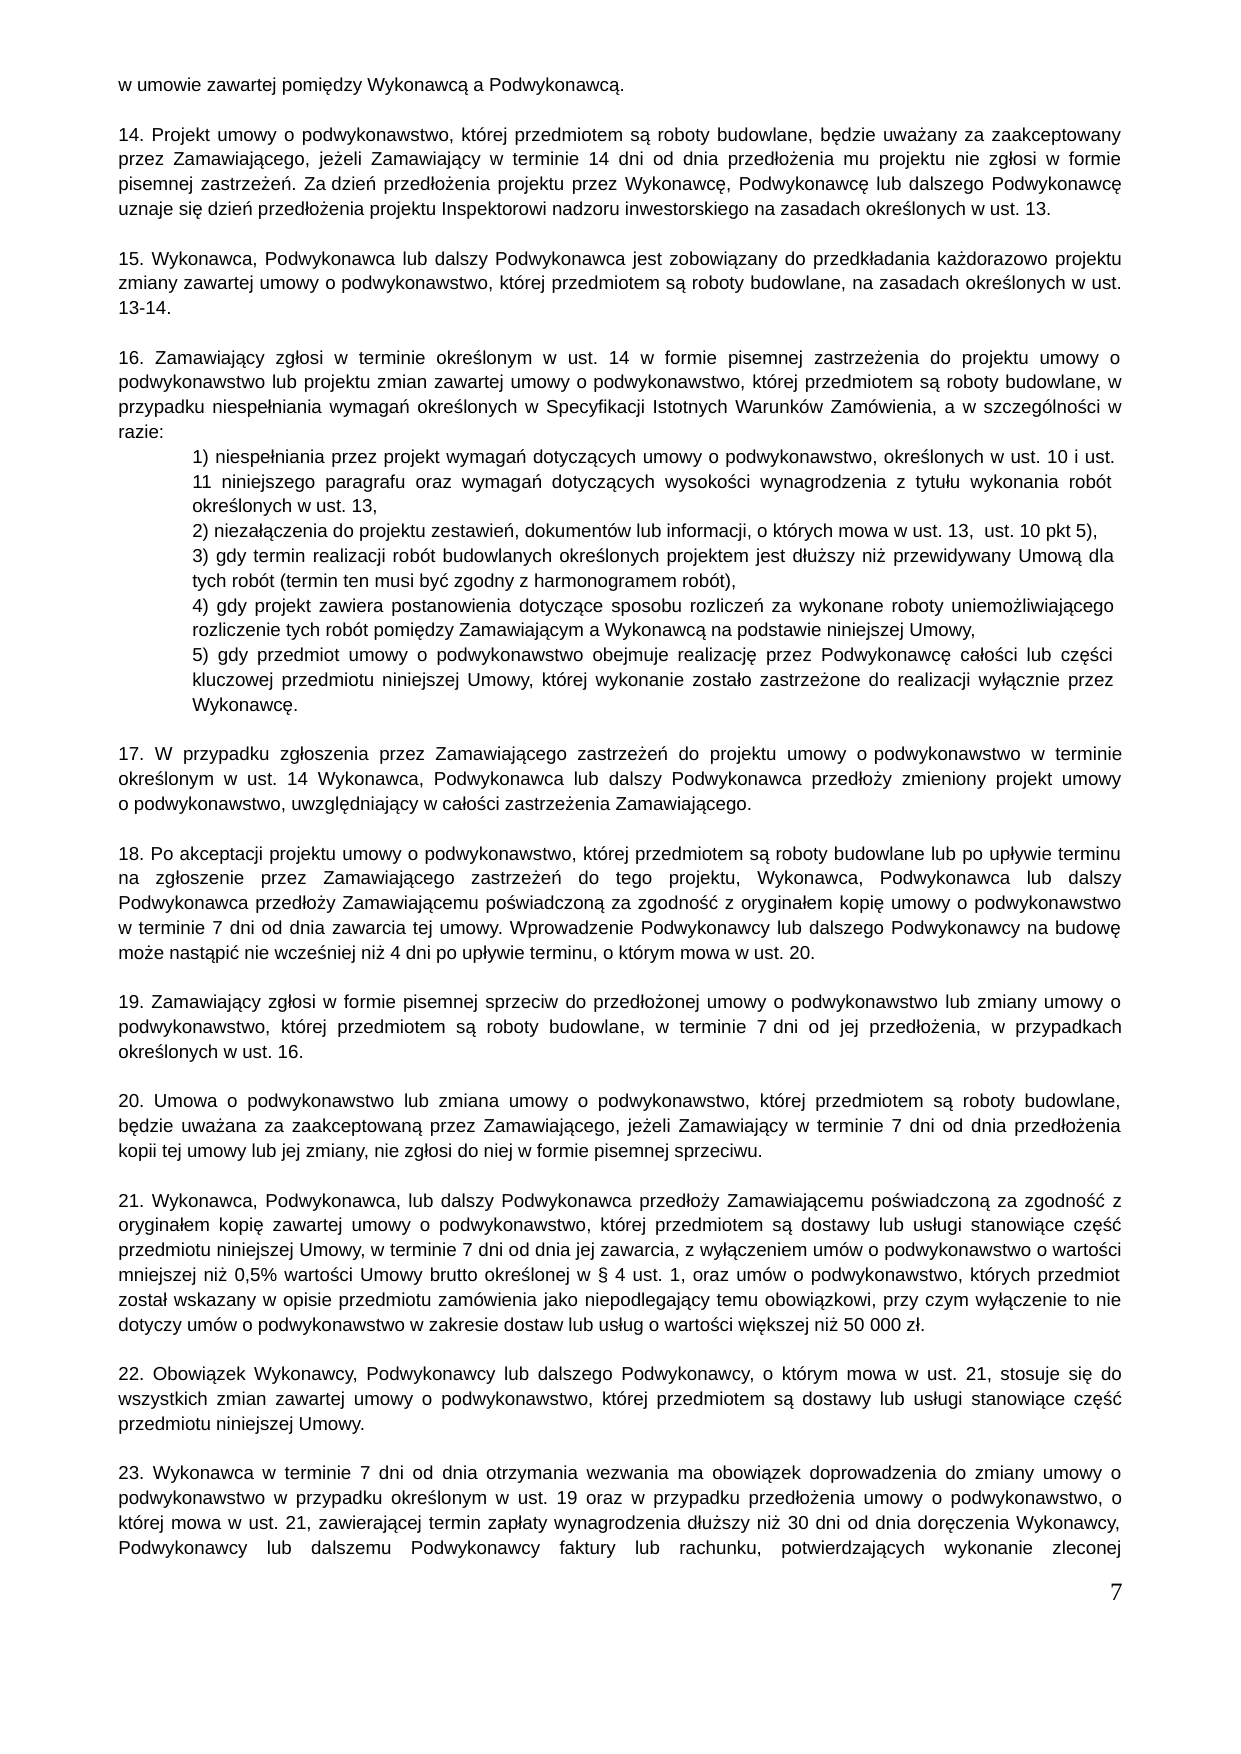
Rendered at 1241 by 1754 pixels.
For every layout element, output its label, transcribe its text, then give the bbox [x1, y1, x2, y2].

text 20. Umowa o podwykonawstwo lub zmiana umowy o podwykonawstwo, której przedmiotem są roboty budowlane, będzie uważana za zaakceptowaną przez Zamawiającego, jeżeli Zamawiający w terminie 7 dni od dnia przedłożenia kopii tej umowy lub jej zmiany, nie zgłosi do niej w formie pisemnej sprzeciwu. [118, 1090, 1122, 1161]
text 17. W przypadku zgłoszenia przez Zamawiającego zastrzeżeń do projektu umowy o podwykonawstwo w terminie określonym w ust. 14 Wykonawca, Podwykonawca lub dalszy Podwykonawca przedłoży zmieniony projekt umowy o podwykonawstwo, uwzględniający w całości zastrzeżenia Zamawiającego. [118, 743, 1122, 814]
text 21. Wykonawca, Podwykonawca, lub dalszy Podwykonawca przedłoży Zamawiającemu poświadczoną za zgodność z oryginałem kopię zawartej umowy o podwykonawstwo, której przedmiotem są dostawy lub usługi stanowiące część przedmiotu niniejszej Umowy, w terminie 7 dni od dnia jej zawarcia, z wyłączeniem umów o podwykonawstwo o wartości mniejszej niż 0,5% wartości Umowy brutto określonej w § 4 ust. 1, oraz umów o podwykonawstwo, których przedmiot został wskazany w opisie przedmiotu zamówienia jako niepodlegający temu obowiązkowi, przy czym wyłączenie to nie dotyczy umów o podwykonawstwo w zakresie dostaw lub usług o wartości większej niż 50 000 zł. [118, 1189, 1122, 1335]
text 18. Po akceptacji projektu umowy o podwykonawstwo, której przedmiotem są roboty budowlane lub po upływie terminu na zgłoszenie przez Zamawiającego zastrzeżeń do tego projektu, Wykonawca, Podwykonawca lub dalszy Podwykonawca przedłoży Zamawiającemu poświadczoną za zgodność z oryginałem kopię umowy o podwykonawstwo w terminie 7 dni od dnia zawarcia tej umowy. Wprowadzenie Podwykonawcy lub dalszego Podwykonawcy na budowę może nastąpić nie wcześniej niż 4 dni po upływie terminu, o którym mowa w ust. 20. [118, 842, 1122, 963]
text 3) gdy termin realizacji robót budowlanych określonych projektem jest dłuższy niż przewidywany Umową dla tych robót (termin ten musi być zgodny z harmonogramem robót), [118, 545, 1122, 591]
text 2) niezałączenia do projektu zestawień, dokumentów lub informacji, o których mowa w ust. 13, ust. 10 pkt 5), [118, 520, 1122, 542]
text 23. Wykonawca w terminie 7 dni od dnia otrzymania wezwania ma obowiązek doprowadzenia do zmiany umowy o podwykonawstwo w przypadku określonym w ust. 19 oraz w przypadku przedłożenia umowy o podwykonawstwo, o której mowa w ust. 21, zawierającej termin zapłaty wynagrodzenia dłuższy niż 30 dni od dnia doręczenia Wykonawcy, Podwykonawcy lub dalszemu Podwykonawcy faktury lub rachunku, potwierdzających wykonanie zleconej [118, 1462, 1122, 1558]
text 16. Zamawiający zgłosi w terminie określonym w ust. 14 w formie pisemnej zastrzeżenia do projektu umowy o podwykonawstwo lub projektu zmian zawartej umowy o podwykonawstwo, której przedmiotem są roboty budowlane, w przypadku niespełniania wymagań określonych w Specyfikacji Istotnych Warunków Zamówienia, a w szczególności w razie: [118, 346, 1122, 442]
text 4) gdy projekt zawiera postanowienia dotyczące sposobu rozliczeń za wykonane roboty uniemożliwiającego rozliczenie tych robót pomiędzy Zamawiającym a Wykonawcą na podstawie niniejszej Umowy, [118, 594, 1122, 641]
text 1) niespełniania przez projekt wymagań dotyczących umowy o podwykonawstwo, określonych w ust. 10 i ust. 11 niniejszego paragrafu oraz wymagań dotyczących wysokości wynagrodzenia z tytułu wykonania robót określonych w ust. 13, [118, 446, 1122, 517]
text 19. Zamawiający zgłosi w formie pisemnej sprzeciw do przedłożonej umowy o podwykonawstwo lub zmiany umowy o podwykonawstwo, której przedmiotem są roboty budowlane, w terminie 7 dni od jej przedłożenia, w przypadkach określonych w ust. 16. [118, 991, 1122, 1062]
text 5) gdy przedmiot umowy o podwykonawstwo obejmuje realizację przez Podwykonawcę całości lub części kluczowej przedmiotu niniejszej Umowy, której wykonanie zostało zastrzeżone do realizacji wyłącznie przez Wykonawcę. [118, 644, 1122, 715]
text 14. Projekt umowy o podwykonawstwo, której przedmiotem są roboty budowlane, będzie uważany za zaakceptowany przez Zamawiającego, jeżeli Zamawiający w terminie 14 dni od dnia przedłożenia mu projektu nie zgłosi w formie pisemnej zastrzeżeń. Za dzień przedłożenia projektu przez Wykonawcę, Podwykonawcę lub dalszego Podwykonawcę uznaje się dzień przedłożenia projektu Inspektorowi nadzoru inwestorskiego na zasadach określonych w ust. 13. [118, 123, 1122, 219]
text 22. Obowiązek Wykonawcy, Podwykonawcy lub dalszego Podwykonawcy, o którym mowa w ust. 21, stosuje się do wszystkich zmian zawartej umowy o podwykonawstwo, której przedmiotem są dostawy lub usługi stanowiące część przedmiotu niniejszej Umowy. [118, 1363, 1122, 1434]
text w umowie zawartej pomiędzy Wykonawcą a Podwykonawcą. [118, 74, 1122, 95]
text 15. Wykonawca, Podwykonawca lub dalszy Podwykonawca jest zobowiązany do przedkładania każdorazowo projektu zmiany zawartej umowy o podwykonawstwo, której przedmiotem są roboty budowlane, na zasadach określonych w ust. 13-14. [118, 247, 1122, 318]
